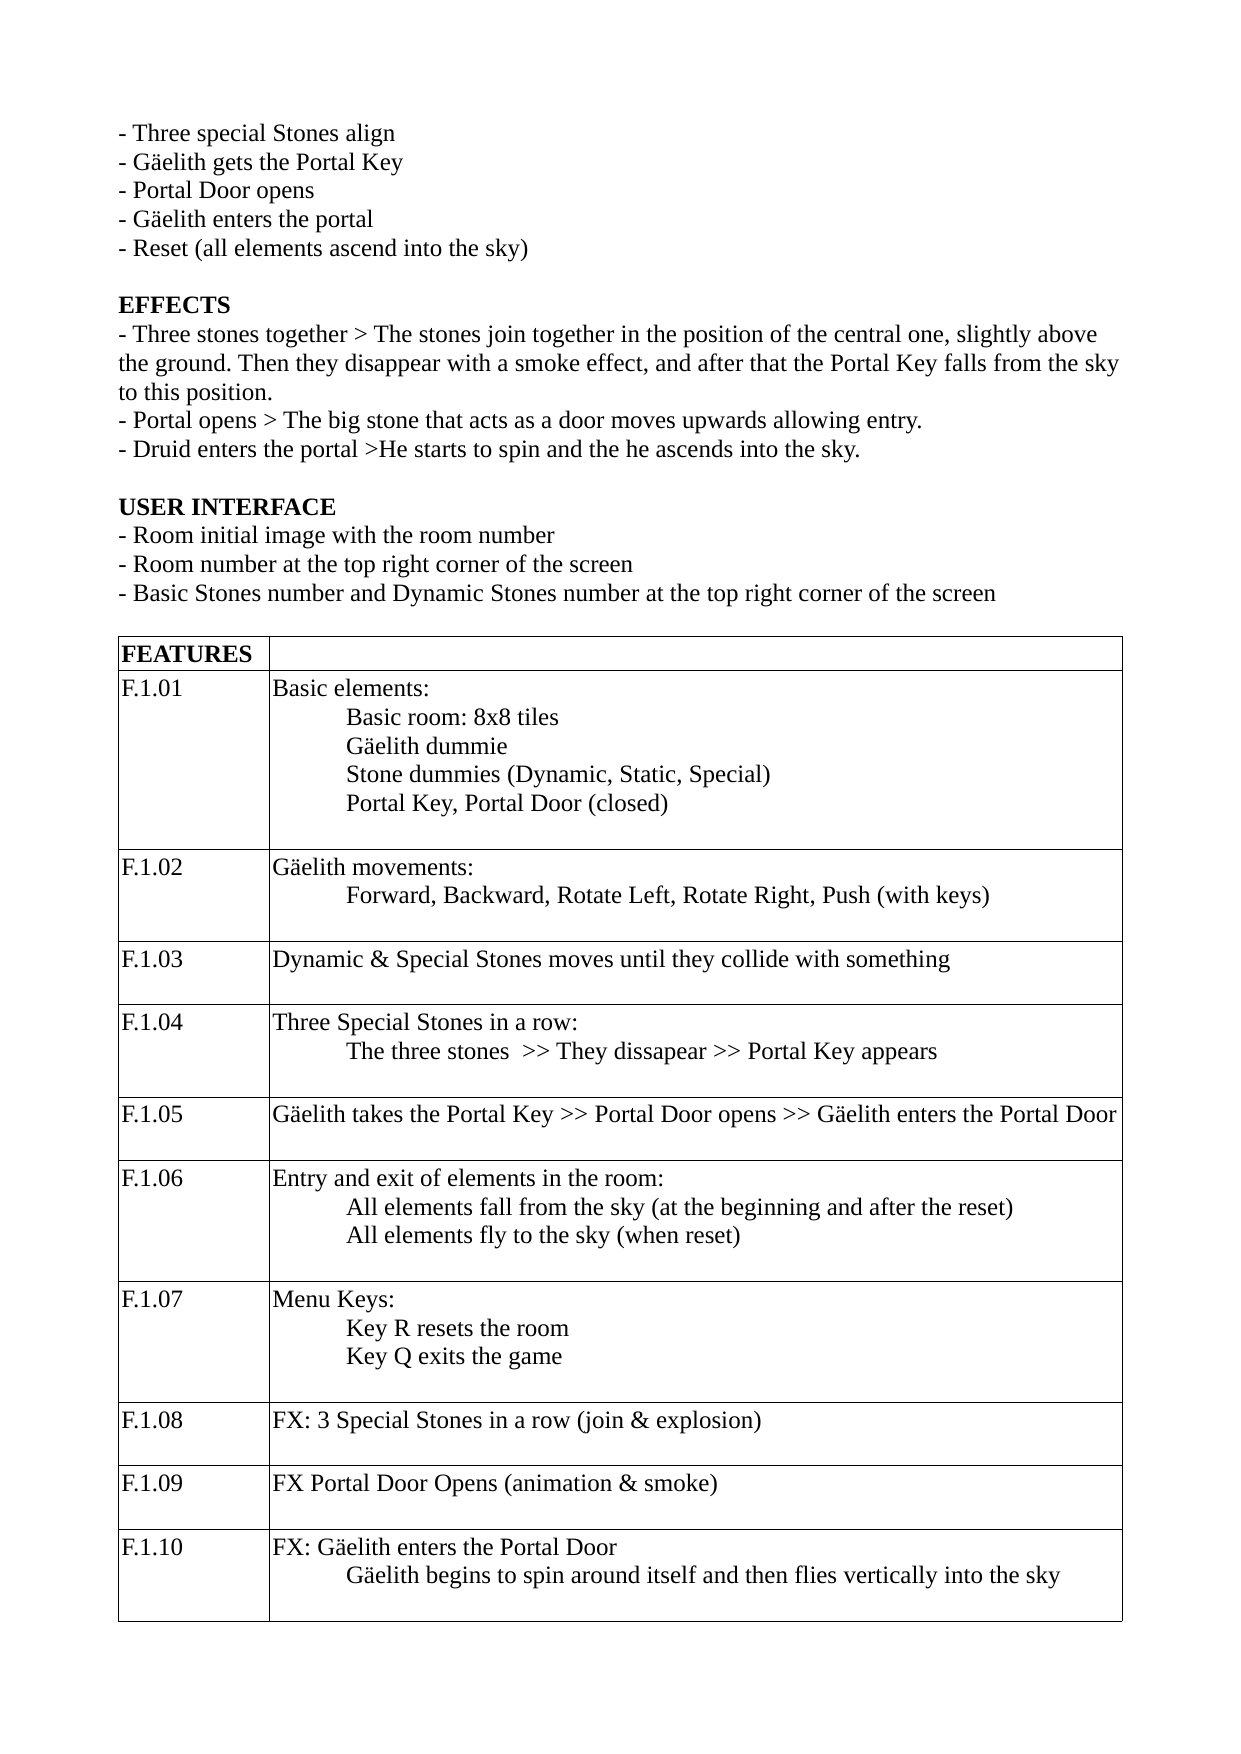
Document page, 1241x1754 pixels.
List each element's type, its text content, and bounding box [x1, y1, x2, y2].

table_cell Dynamic & Special Stones moves until they collide with something [270, 942, 1122, 1004]
table_header FEATURES [119, 637, 269, 670]
table_cell F.1.08 [119, 1403, 269, 1465]
text - Gäelith enters the portal [118, 204, 1122, 233]
table_cell F.1.02 [119, 850, 269, 941]
table_cell F.1.07 [119, 1282, 269, 1402]
table_cell FX: Gäelith enters the Portal Door Gäelith begins to spin around itself and then flies vertically into the sky [270, 1530, 1122, 1621]
table_cell F.1.03 [119, 942, 269, 1004]
text EFFECTS [118, 291, 1122, 319]
table_cell Gäelith takes the Portal Key >> Portal Door opens >> Gäelith enters the Portal Door [270, 1098, 1122, 1160]
text - Room initial image with the room number [118, 521, 1122, 549]
text - Three special Stones align [118, 118, 1122, 147]
text - Portal opens > The big stone that acts as a door moves upwards allowing entry. [118, 406, 1122, 434]
table_cell Basic elements: Basic room: 8x8 tiles Gäelith dummie Stone dummies (Dynamic, Static, Special) Portal Key, Portal Door (closed) [270, 671, 1122, 849]
table_cell F.1.09 [119, 1466, 269, 1529]
text - Gäelith gets the Portal Key - Portal Door opens [118, 147, 1122, 204]
text - Druid enters the portal >He starts to spin and the he ascends into the sky. [118, 434, 1122, 463]
table_cell Entry and exit of elements in the room: All elements fall from the sky (at the beginning and after the reset) All elements fly to the sky (when reset) [270, 1161, 1122, 1281]
text - Three stones together > The stones join together in the position of the central one, slightly above the ground. Then they disappear with a smoke effect, and after that the Portal Key falls from the sky to this position. [118, 319, 1122, 406]
table_cell FX: 3 Special Stones in a row (join & explosion) [270, 1403, 1122, 1465]
table_cell Three Special Stones in a row: The three stones >> They dissapear >> Portal Key appears [270, 1005, 1122, 1097]
text - Reset (all elements ascend into the sky) [118, 233, 1122, 262]
text - Basic Stones number and Dynamic Stones number at the top right corner of the screen [118, 578, 1122, 607]
text USER INTERFACE [118, 492, 1122, 521]
table_cell FX Portal Door Opens (animation & smoke) [270, 1466, 1122, 1529]
table_cell F.1.04 [119, 1005, 269, 1097]
text - Room number at the top right corner of the screen [118, 549, 1122, 578]
table_header [270, 637, 1122, 670]
table_cell F.1.05 [119, 1098, 269, 1160]
table_cell Menu Keys: Key R resets the room Key Q exits the game [270, 1282, 1122, 1402]
table_cell Gäelith movements: Forward, Backward, Rotate Left, Rotate Right, Push (with keys) [270, 850, 1122, 941]
table_cell F.1.10 [119, 1530, 269, 1621]
table_cell F.1.01 [119, 671, 269, 849]
table_cell F.1.06 [119, 1161, 269, 1281]
